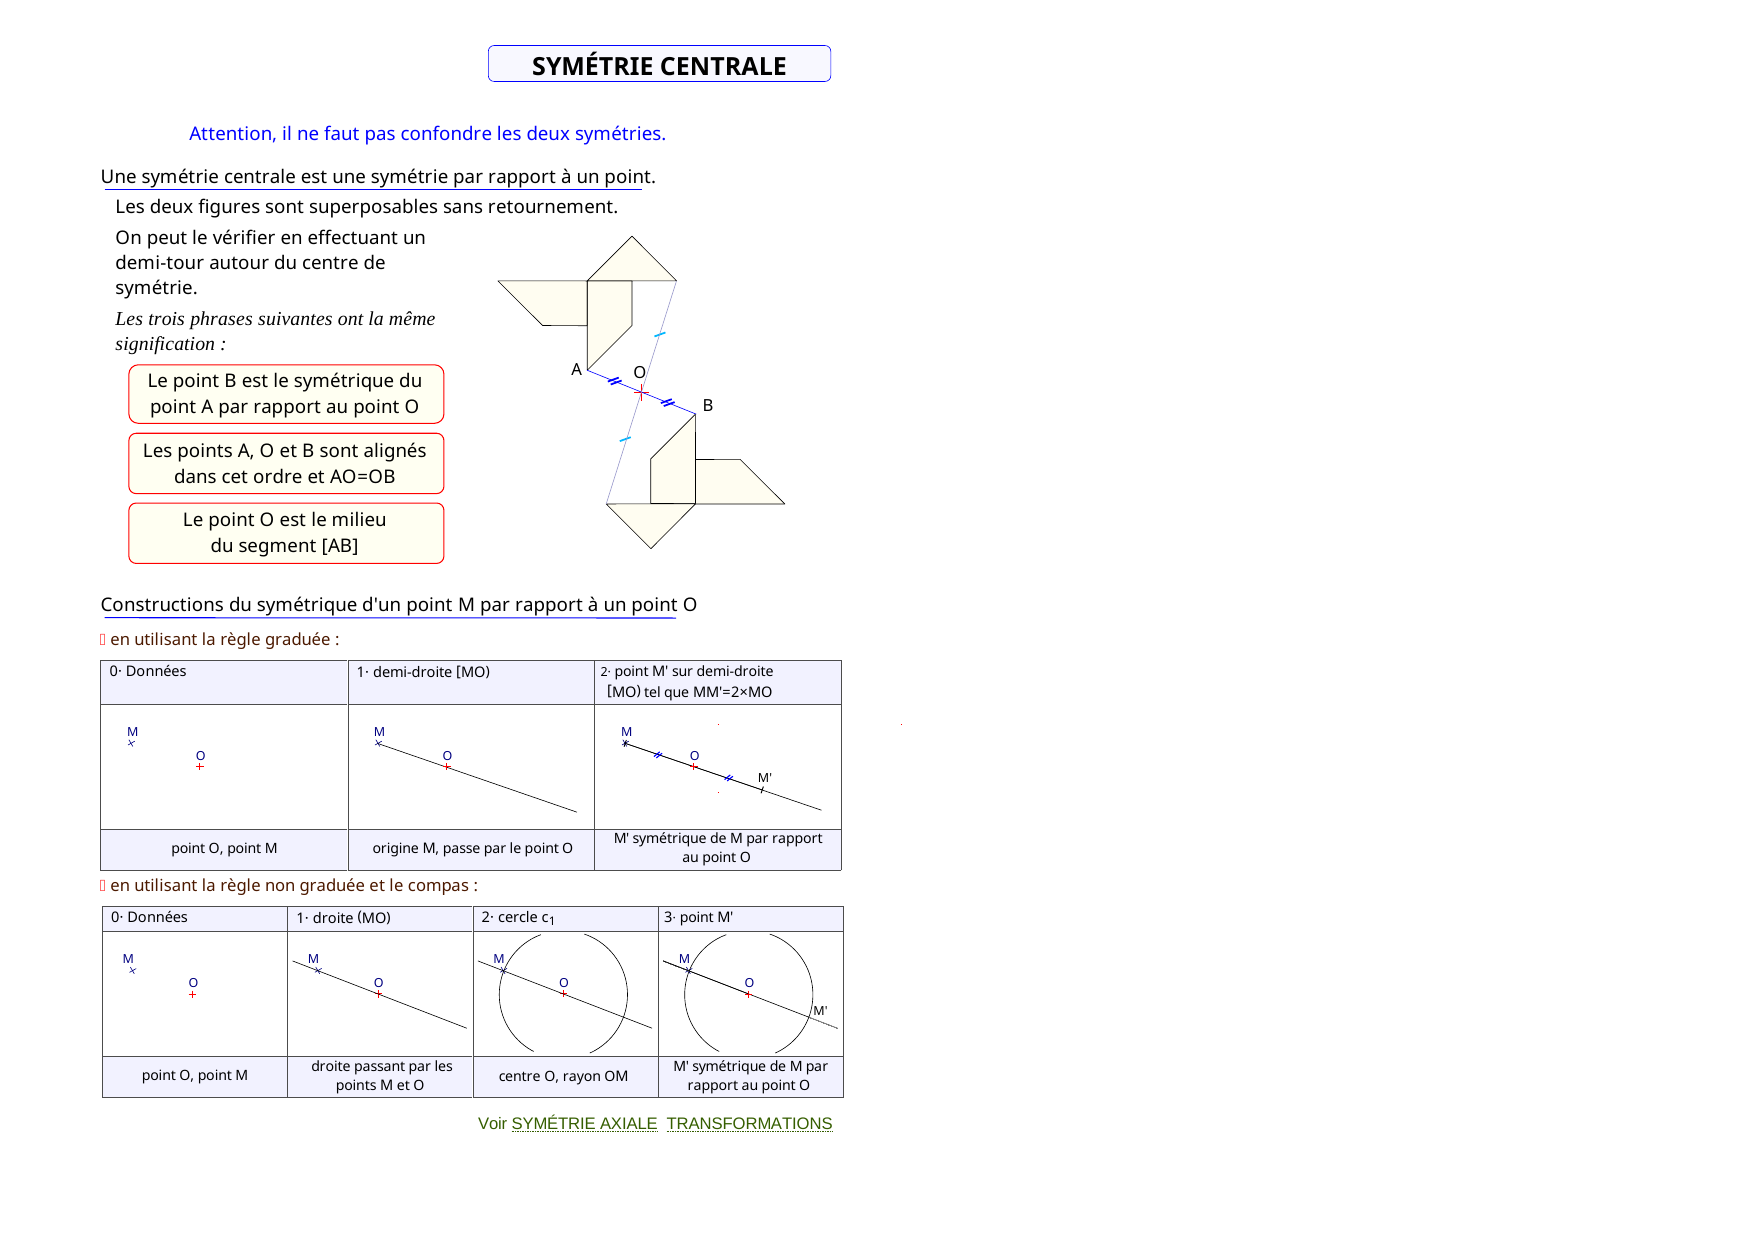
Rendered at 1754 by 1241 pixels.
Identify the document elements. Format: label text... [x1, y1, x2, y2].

table_header 0· Données [103, 907, 287, 931]
text Le point O est le milieu [100, 506, 129, 532]
table_cell point O, point M [103, 1057, 287, 1097]
table_cell [595, 705, 841, 829]
table_cell [474, 932, 658, 1056]
text Le point O est le milieu [444, 506, 469, 532]
table_header 3· point M' [659, 907, 843, 931]
text dans cet ordre et AO=OB [100, 463, 128, 489]
text Les trois phrases suivantes ont la même signification : [115, 305, 469, 355]
text Les deux figures sont superposables sans retournement. [469, 228, 838, 556]
table_cell [103, 932, 287, 1056]
text dans cet ordre et AO=OB [445, 463, 469, 489]
text Constructions du symétrique d'un point M par rapport à un point O [100, 591, 843, 617]
table_cell M' symétrique de M par rapport au point O [659, 1057, 843, 1097]
text Attention, il ne faut pas confondre les deux symétries. [189, 119, 843, 146]
table_cell [288, 932, 472, 1056]
text è en utilisant la règle graduée : [99, 628, 814, 650]
text point A par rapport au point O [444, 393, 469, 419]
text point A par rapport au point O [100, 393, 129, 419]
table_header 2· cercle c1 [474, 907, 658, 931]
table_header 2· point M' sur demi-droite [MO) tel que MM'=2×MO [595, 661, 841, 704]
text Voir SYMÉTRIE AXIALE TRANSFORMATIONS [106, 1109, 837, 1135]
table_header 0· Données [101, 661, 347, 704]
table_header 1· demi-droite [MO) [349, 661, 594, 704]
table_cell centre O, rayon OM [474, 1057, 658, 1097]
text On peut le vérifier en effectuant un demi-tour autour du centre de symétrie. [115, 224, 843, 299]
table_cell droite passant par les points M et O [288, 1057, 472, 1097]
text Le point B est le symétrique du [100, 367, 130, 393]
text Le point B est le symétrique du [443, 367, 469, 393]
text du segment [AB] [100, 532, 128, 558]
text Les deux figures sont superposables sans retournement. [115, 195, 843, 218]
text Une symétrie centrale est une symétrie par rapport à un point. [100, 163, 843, 189]
table_cell [101, 705, 347, 829]
table_cell [659, 932, 843, 1056]
text Les points A, O et B sont alignés [100, 437, 128, 463]
table_cell [349, 705, 594, 829]
table_cell origine M, passe par le point O [349, 830, 594, 870]
text du segment [AB] [445, 532, 826, 558]
table_cell M' symétrique de M par rapport au point O [595, 830, 841, 870]
table_cell point O, point M [101, 830, 347, 870]
text è en utilisant la règle non graduée et le compas : [99, 874, 814, 896]
table_header 1· droite (MO) [288, 907, 472, 931]
